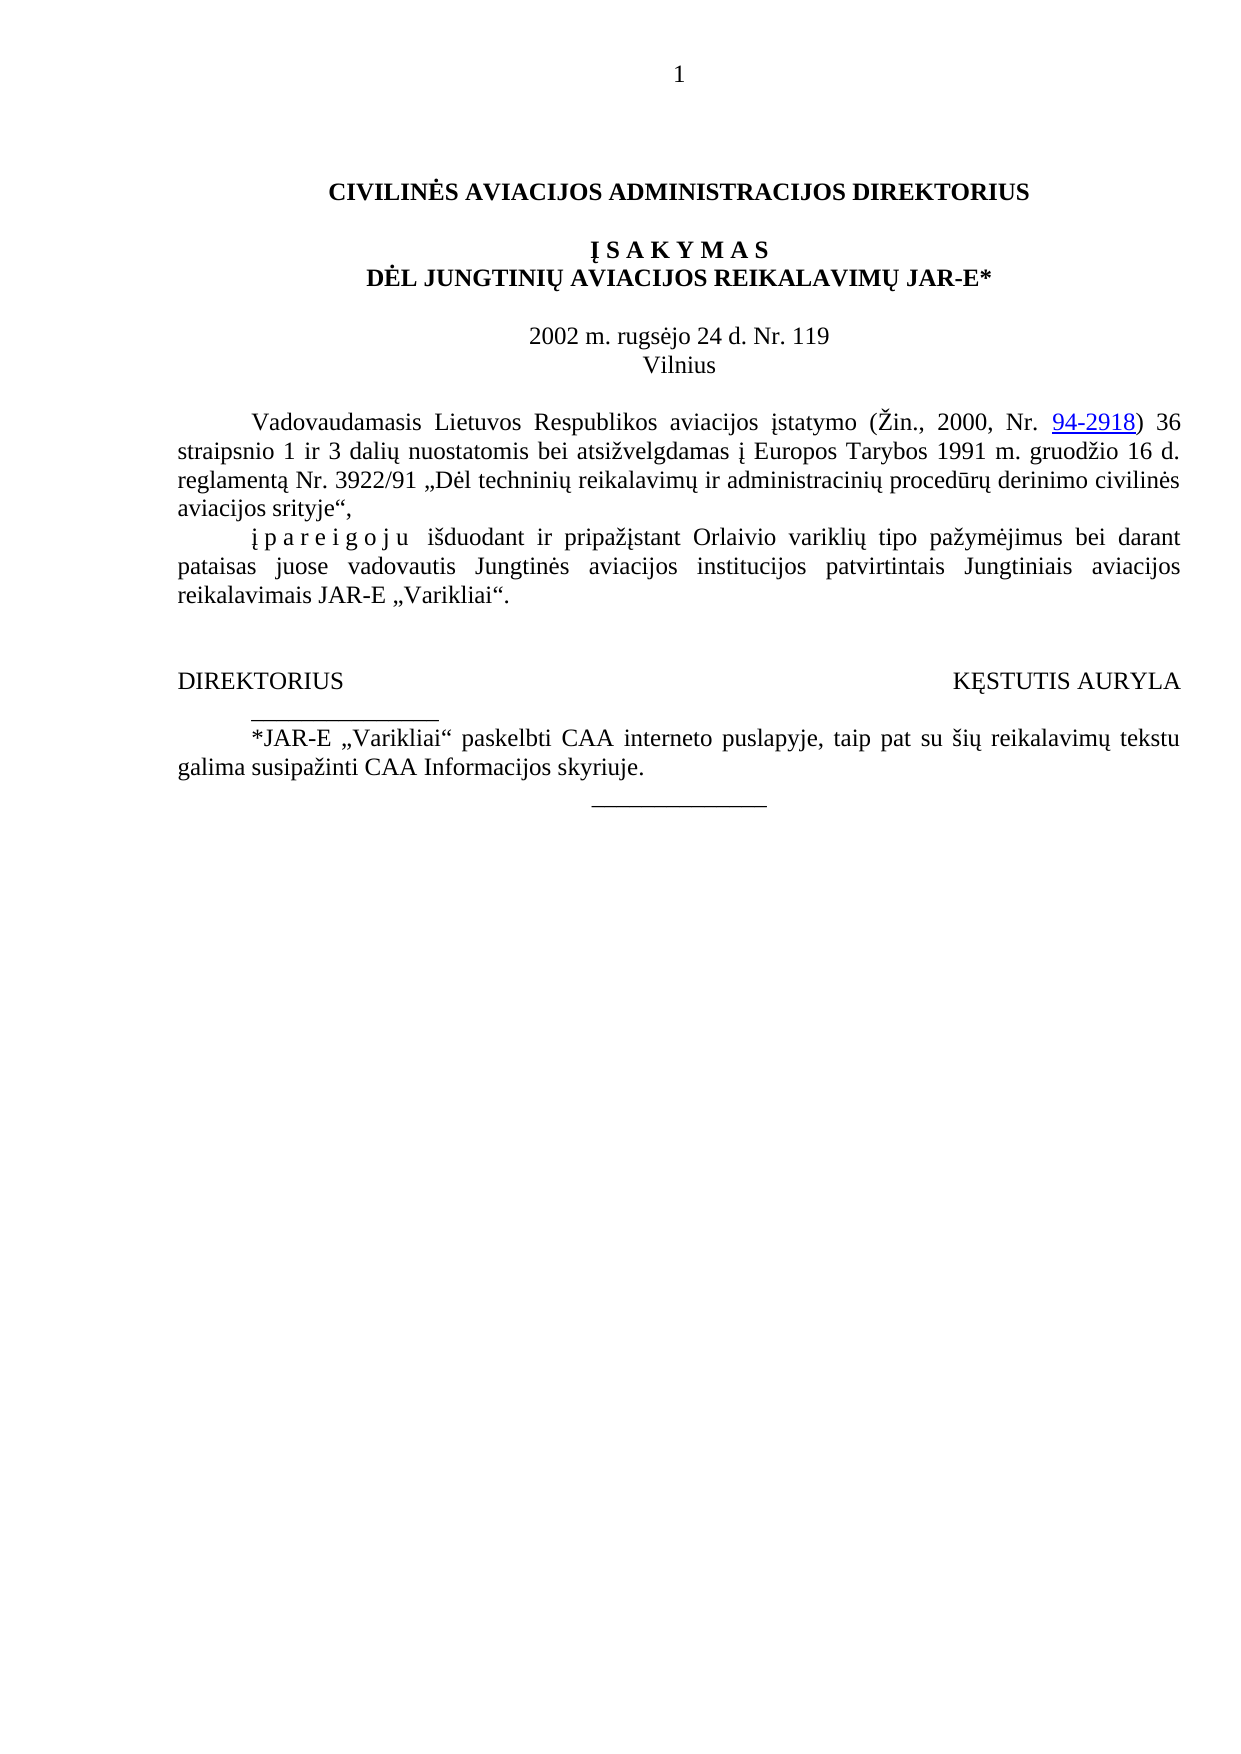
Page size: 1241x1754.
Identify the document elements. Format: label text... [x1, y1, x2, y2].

text įpareigoju išduodant ir pripažįstant Orlaivio variklių tipo pažymėjimus bei darant pataisas juose vadovautis Jungtinės aviacijos institucijos patvirtintais Jungtiniais aviacijos reikalavimais JAR-E „Varikliai“. [177, 522, 1181, 608]
text CIVILINĖS AVIACIJOS ADMINISTRACIJOS DIREKTORIUS [177, 177, 1181, 206]
text *JAR-E „Varikliai“ paskelbti CAA interneto puslapyje, taip pat su šių reikalavimų tekstu galima susipažinti CAA Informacijos skyriuje. [177, 723, 1181, 781]
text Į S A K Y M A S [177, 235, 1181, 263]
text Vadovaudamasis Lietuvos Respublikos aviacijos įstatymo (Žin., 2000, Nr. 94-2918) 36 straipsnio 1 ir 3 dalių nuostatomis bei atsižvelgdamas į Europos Tarybos 1991 m. gruodžio 16 d. reglamentą Nr. 3922/91 „Dėl techninių reikalavimų ir administracinių procedūrų derinimo civilinės aviacijos srityje“, [177, 407, 1181, 522]
text DIREKTORIUS KĘSTUTIS AURYLA [177, 666, 1181, 695]
text Vilnius [177, 350, 1181, 378]
text ______________ [177, 781, 1181, 810]
text 2002 m. rugsėjo 24 d. Nr. 119 [177, 321, 1181, 350]
text _______________ [177, 695, 1181, 723]
text DĖL JUNGTINIŲ AVIACIJOS REIKALAVIMŲ JAR-E* [177, 263, 1181, 292]
